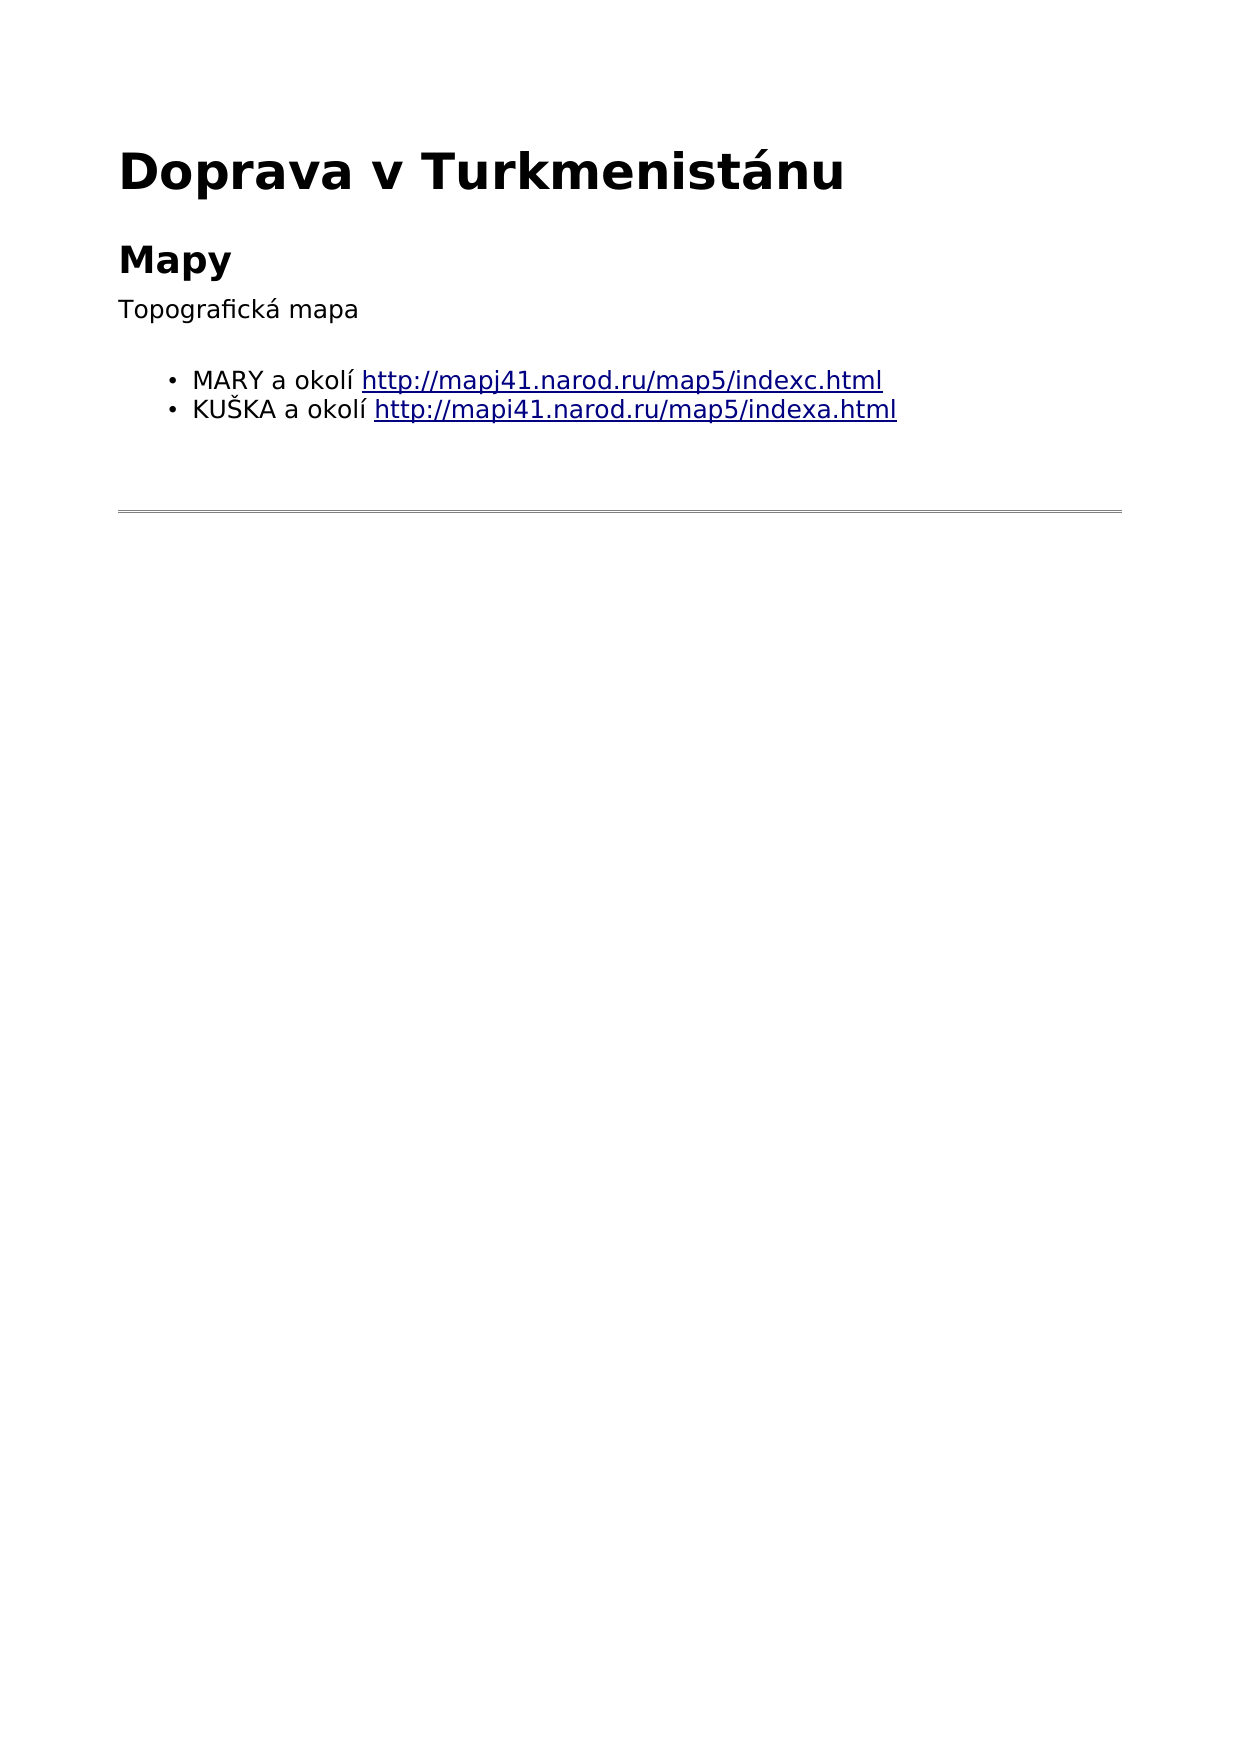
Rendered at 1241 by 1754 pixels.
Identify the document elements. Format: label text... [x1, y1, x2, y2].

list MARY a okolí http://mapj41.narod.ru/map5/indexc.html [177, 366, 1122, 395]
subtitle Doprava v Turkmenistánu [118, 143, 1122, 201]
text ﻿ [118, 454, 1122, 483]
text Topografická mapa [118, 295, 1122, 324]
subtitle Mapy [118, 239, 1122, 282]
list KUŠKA a okolí http://mapi41.narod.ru/map5/indexa.html [177, 395, 1122, 424]
